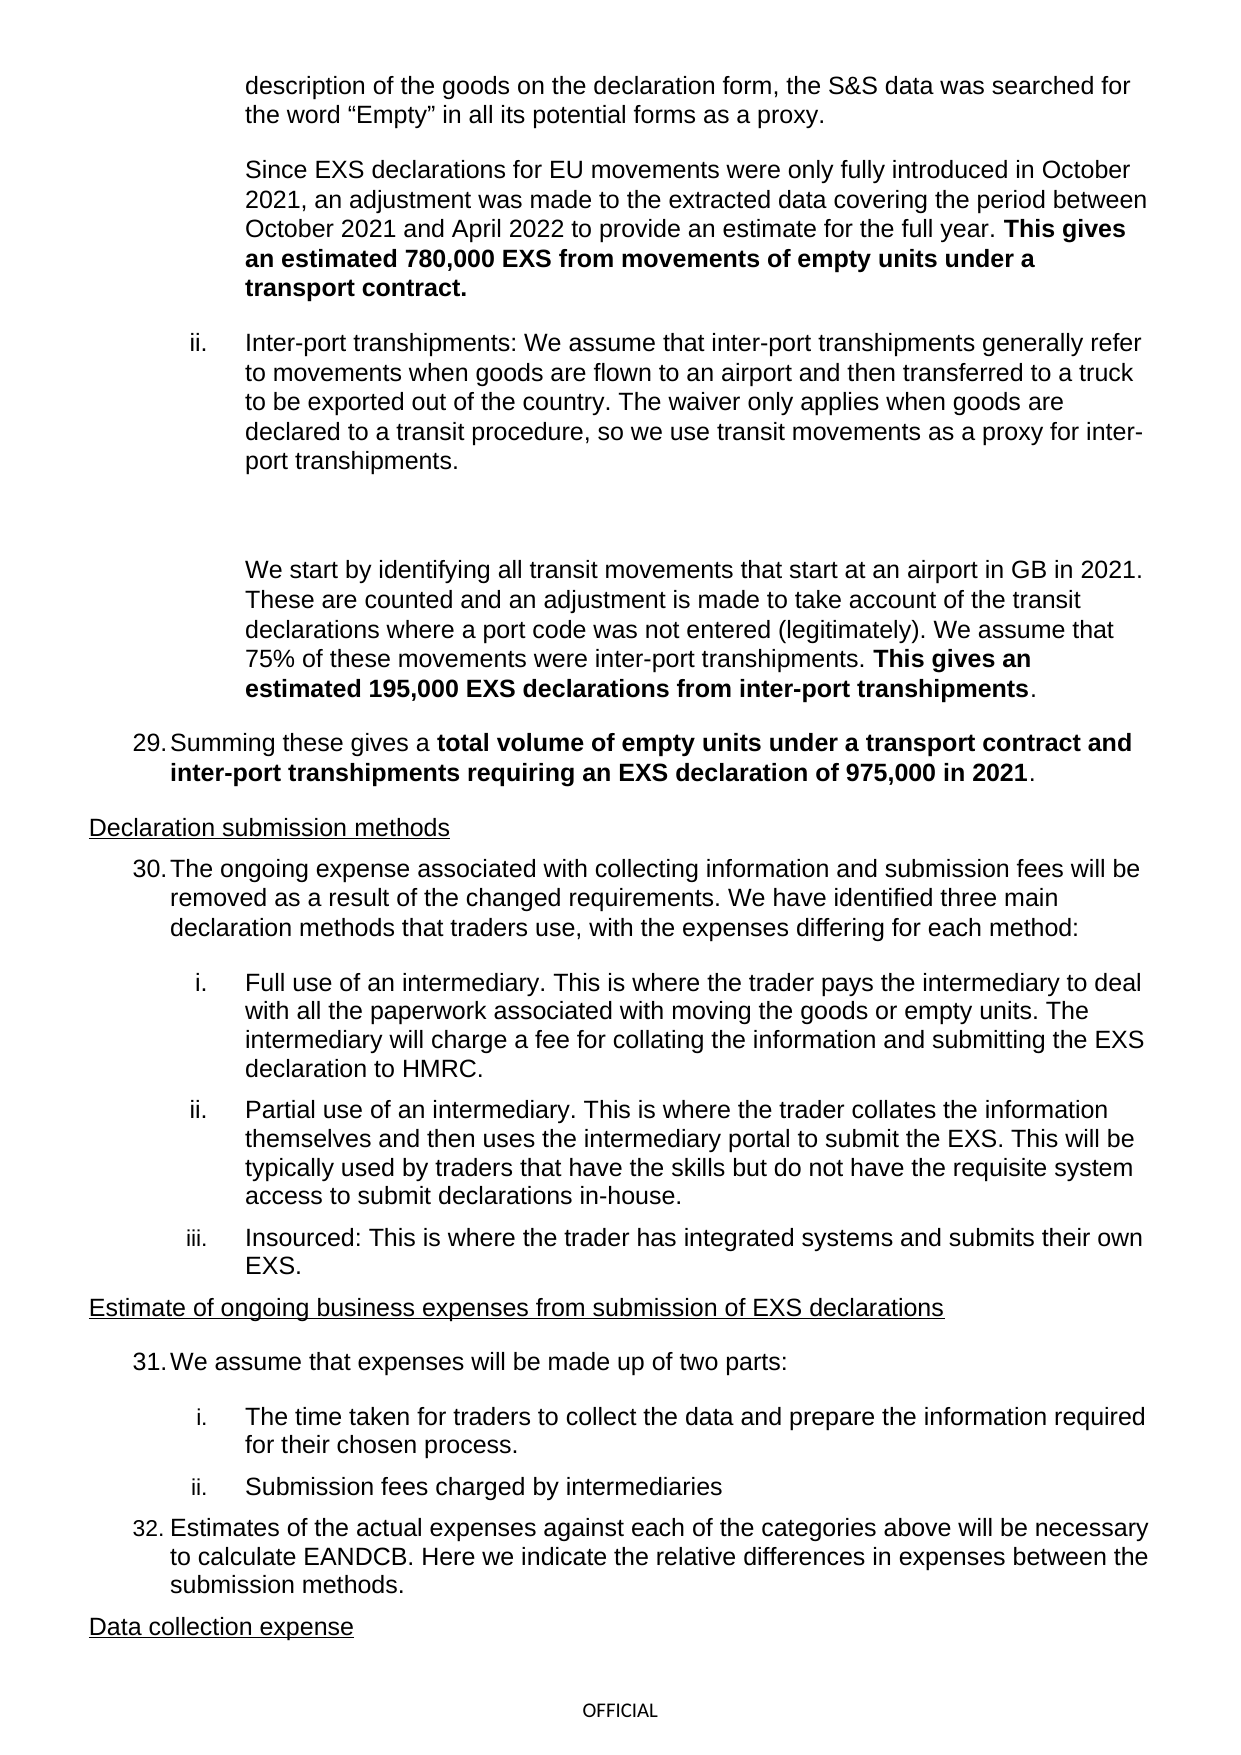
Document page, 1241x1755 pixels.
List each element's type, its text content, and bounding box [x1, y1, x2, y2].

list Summing these gives a total volume of empty units under a transport contract and inter-port transhipments requiring an EXS declaration of 975,000 in 2021. [132, 728, 1152, 787]
list The ongoing expense associated with collecting information and submission fees will be removed as a result of the changed requirements. We have identified three main declaration methods that traders use, with the expenses differing for each method: [132, 854, 1152, 942]
list Full use of an intermediary. This is where the trader pays the intermediary to deal with all the paperwork associated with moving the goods or empty units. The intermediary will charge a fee for collating the information and submitting the EXS declaration to HMRC. [207, 967, 1152, 1082]
list The time taken for traders to collect the data and prepare the information required for their chosen process. [207, 1402, 1152, 1459]
list description of the goods on the declaration form, the S&S data was searched for the word “Empty” in all its potential forms as a proxy. [207, 71, 1152, 129]
list Inter-port transhipments: We assume that inter-port transhipments generally refer to movements when goods are flown to an airport and then transferred to a truck to be exported out of the country. The waiver only applies when goods are declared to a transit procedure, so we use transit movements as a proxy for inter-port transhipments. [207, 328, 1152, 475]
list Partial use of an intermediary. This is where the trader collates the information themselves and then uses the intermediary portal to submit the EXS. This will be typically used by traders that have the skills but do not have the requisite system access to submit declarations in-house. [207, 1095, 1152, 1210]
text Estimate of ongoing business expenses from submission of EXS declarations [89, 1292, 1152, 1321]
text Data collection expense [89, 1612, 1152, 1640]
list Submission fees charged by intermediaries [207, 1472, 1152, 1500]
list We assume that expenses will be made up of two parts: [132, 1347, 1152, 1376]
text Declaration submission methods [89, 812, 1152, 841]
list Estimates of the actual expenses against each of the categories above will be necessary to calculate EANDCB. Here we indicate the relative differences in expenses between the submission methods. [132, 1513, 1152, 1599]
list We start by identifying all transit movements that start at an airport in GB in 2021. These are counted and an adjustment is made to take account of the transit declarations where a port code was not entered (legitimately). We assume that 75% of these movements were inter-port transhipments. This gives an estimated 195,000 EXS declarations from inter-port transhipments. [245, 555, 1152, 702]
text Since EXS declarations for EU movements were only fully introduced in October 2021, an adjustment was made to the extracted data covering the period between October 2021 and April 2022 to provide an estimate for the full year. This gives an estimated 780,000 EXS from movements of empty units under a transport contract. [245, 155, 1152, 302]
list Insourced: This is where the trader has integrated systems and submits their own EXS. [207, 1222, 1152, 1280]
